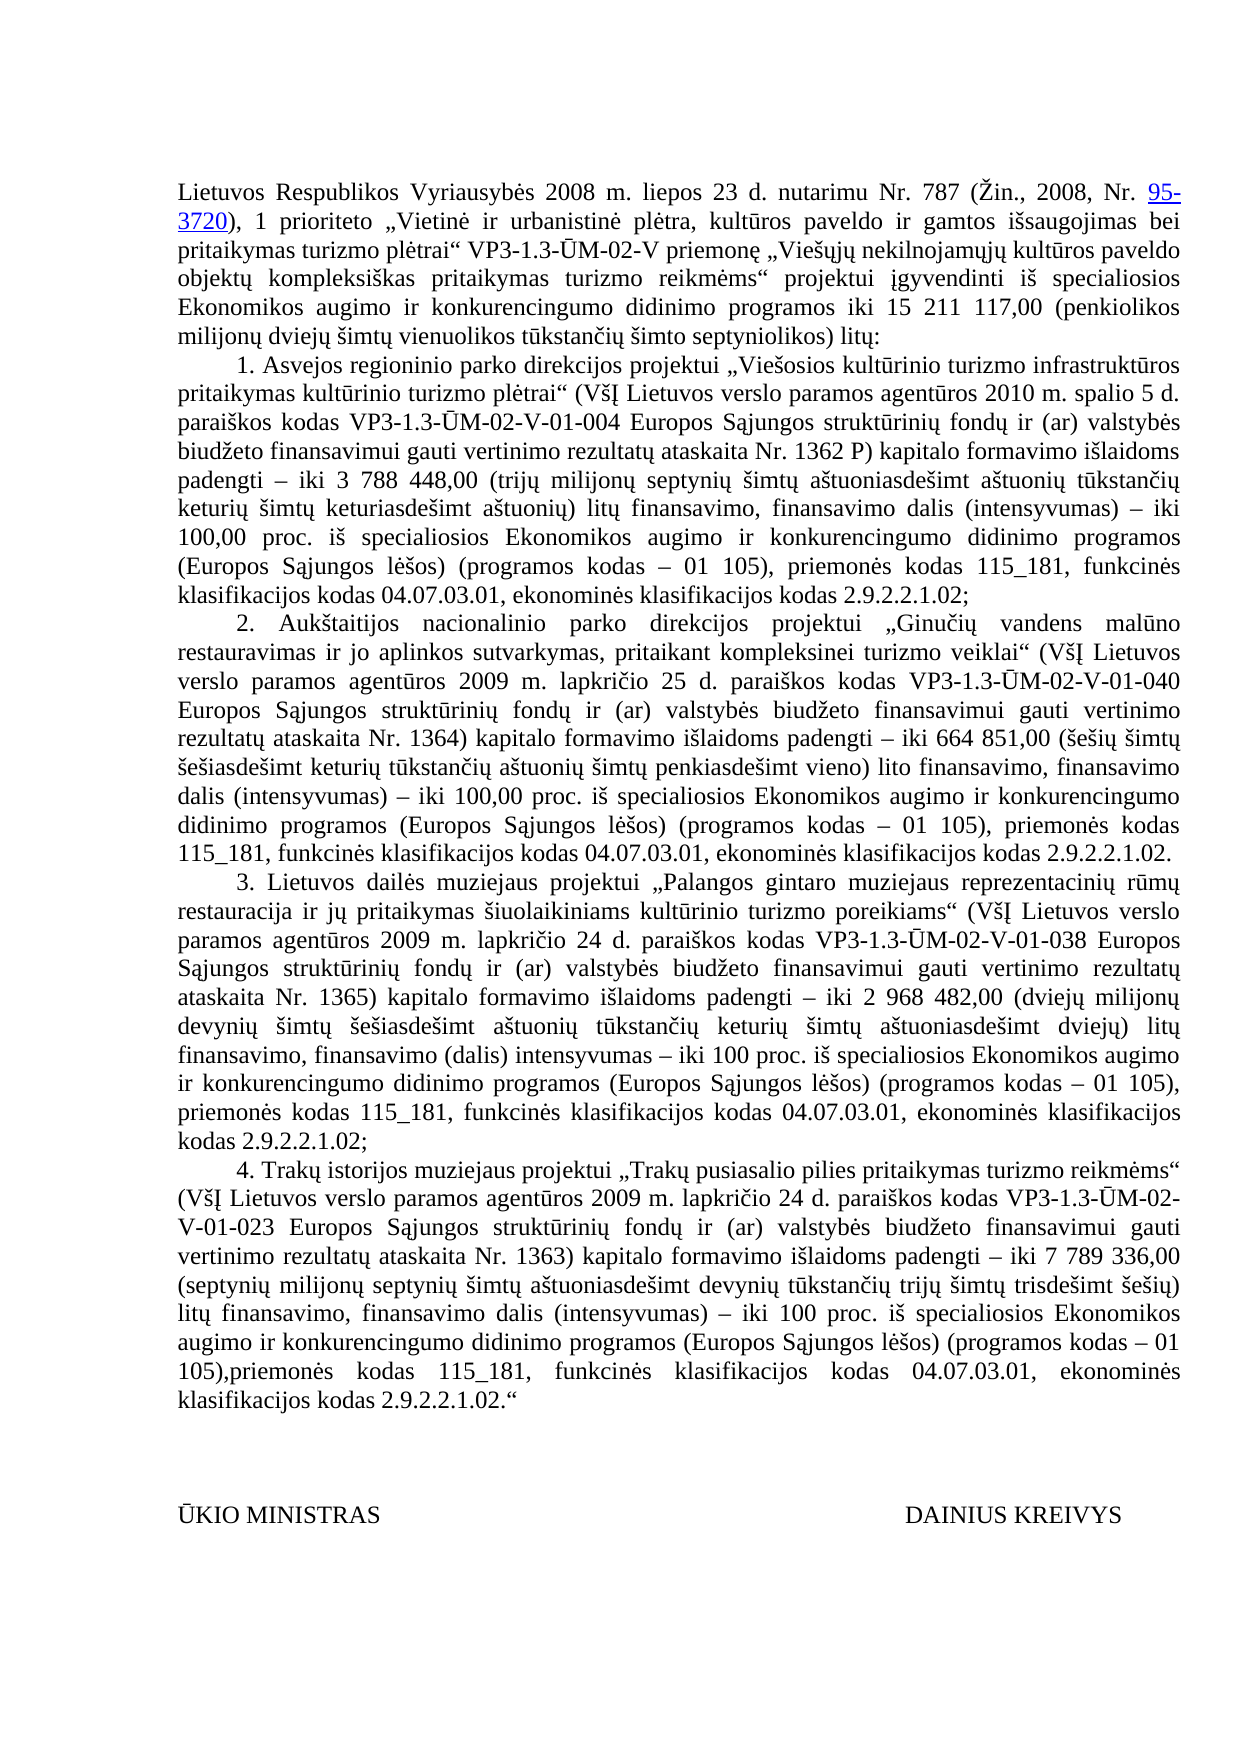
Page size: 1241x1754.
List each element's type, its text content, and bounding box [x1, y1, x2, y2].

text 1. Asvejos regioninio parko direkcijos projektui „Viešosios kultūrinio turizmo infrastruktūros pritaikymas kultūrinio turizmo plėtrai“ (VšĮ Lietuvos verslo paramos agentūros 2010 m. spalio 5 d. paraiškos kodas VP3-1.3-ŪM-02-V-01-004 Europos Sąjungos struktūrinių fondų ir (ar) valstybės biudžeto finansavimui gauti vertinimo rezultatų ataskaita Nr. 1362 P) kapitalo formavimo išlaidoms padengti – iki 3 788 448,00 (trijų milijonų septynių šimtų aštuoniasdešimt aštuonių tūkstančių keturių šimtų keturiasdešimt aštuonių) litų finansavimo, finansavimo dalis (intensyvumas) – iki 100,00 proc. iš specialiosios Ekonomikos augimo ir konkurencingumo didinimo programos (Europos Sąjungos lėšos) (programos kodas – 01 105), priemonės kodas 115_181, funkcinės klasifikacijos kodas 04.07.03.01, ekonominės klasifikacijos kodas 2.9.2.2.1.02; [177, 350, 1181, 608]
text 2. Aukštaitijos nacionalinio parko direkcijos projektui „Ginučių vandens malūno restauravimas ir jo aplinkos sutvarkymas, pritaikant kompleksinei turizmo veiklai“ (VšĮ Lietuvos verslo paramos agentūros 2009 m. lapkričio 25 d. paraiškos kodas VP3-1.3-ŪM-02-V-01-040 Europos Sąjungos struktūrinių fondų ir (ar) valstybės biudžeto finansavimui gauti vertinimo rezultatų ataskaita Nr. 1364) kapitalo formavimo išlaidoms padengti – iki 664 851,00 (šešių šimtų šešiasdešimt keturių tūkstančių aštuonių šimtų penkiasdešimt vieno) lito finansavimo, finansavimo dalis (intensyvumas) – iki 100,00 proc. iš specialiosios Ekonomikos augimo ir konkurencingumo didinimo programos (Europos Sąjungos lėšos) (programos kodas – 01 105), priemonės kodas 115_181, funkcinės klasifikacijos kodas 04.07.03.01, ekonominės klasifikacijos kodas 2.9.2.2.1.02. [177, 608, 1181, 867]
text Ūkio ministras Dainius Kreivys [177, 1500, 1181, 1528]
text Lietuvos Respublikos Vyriausybės 2008 m. liepos 23 d. nutarimu Nr. 787 (Žin., 2008, Nr. 95-3720), 1 prioriteto „Vietinė ir urbanistinė plėtra, kultūros paveldo ir gamtos išsaugojimas bei pritaikymas turizmo plėtrai“ VP3-1.3-ŪM-02-V priemonę „Viešųjų nekilnojamųjų kultūros paveldo objektų kompleksiškas pritaikymas turizmo reikmėms“ projektui įgyvendinti iš specialiosios Ekonomikos augimo ir konkurencingumo didinimo programos iki 15 211 117,00 (penkiolikos milijonų dviejų šimtų vienuolikos tūkstančių šimto septyniolikos) litų: [177, 177, 1181, 350]
text 3. Lietuvos dailės muziejaus projektui „Palangos gintaro muziejaus reprezentacinių rūmų restauracija ir jų pritaikymas šiuolaikiniams kultūrinio turizmo poreikiams“ (VšĮ Lietuvos verslo paramos agentūros 2009 m. lapkričio 24 d. paraiškos kodas VP3-1.3-ŪM-02-V-01-038 Europos Sąjungos struktūrinių fondų ir (ar) valstybės biudžeto finansavimui gauti vertinimo rezultatų ataskaita Nr. 1365) kapitalo formavimo išlaidoms padengti – iki 2 968 482,00 (dviejų milijonų devynių šimtų šešiasdešimt aštuonių tūkstančių keturių šimtų aštuoniasdešimt dviejų) litų finansavimo, finansavimo (dalis) intensyvumas – iki 100 proc. iš specialiosios Ekonomikos augimo ir konkurencingumo didinimo programos (Europos Sąjungos lėšos) (programos kodas – 01 105), priemonės kodas 115_181, funkcinės klasifikacijos kodas 04.07.03.01, ekonominės klasifikacijos kodas 2.9.2.2.1.02; [177, 867, 1181, 1155]
text 4. Trakų istorijos muziejaus projektui „Trakų pusiasalio pilies pritaikymas turizmo reikmėms“ (VšĮ Lietuvos verslo paramos agentūros 2009 m. lapkričio 24 d. paraiškos kodas VP3-1.3-ŪM-02-V-01-023 Europos Sąjungos struktūrinių fondų ir (ar) valstybės biudžeto finansavimui gauti vertinimo rezultatų ataskaita Nr. 1363) kapitalo formavimo išlaidoms padengti – iki 7 789 336,00 (septynių milijonų septynių šimtų aštuoniasdešimt devynių tūkstančių trijų šimtų trisdešimt šešių) litų finansavimo, finansavimo dalis (intensyvumas) – iki 100 proc. iš specialiosios Ekonomikos augimo ir konkurencingumo didinimo programos (Europos Sąjungos lėšos) (programos kodas – 01 105),priemonės kodas 115_181, funkcinės klasifikacijos kodas 04.07.03.01, ekonominės klasifikacijos kodas 2.9.2.2.1.02.“ [177, 1155, 1181, 1413]
